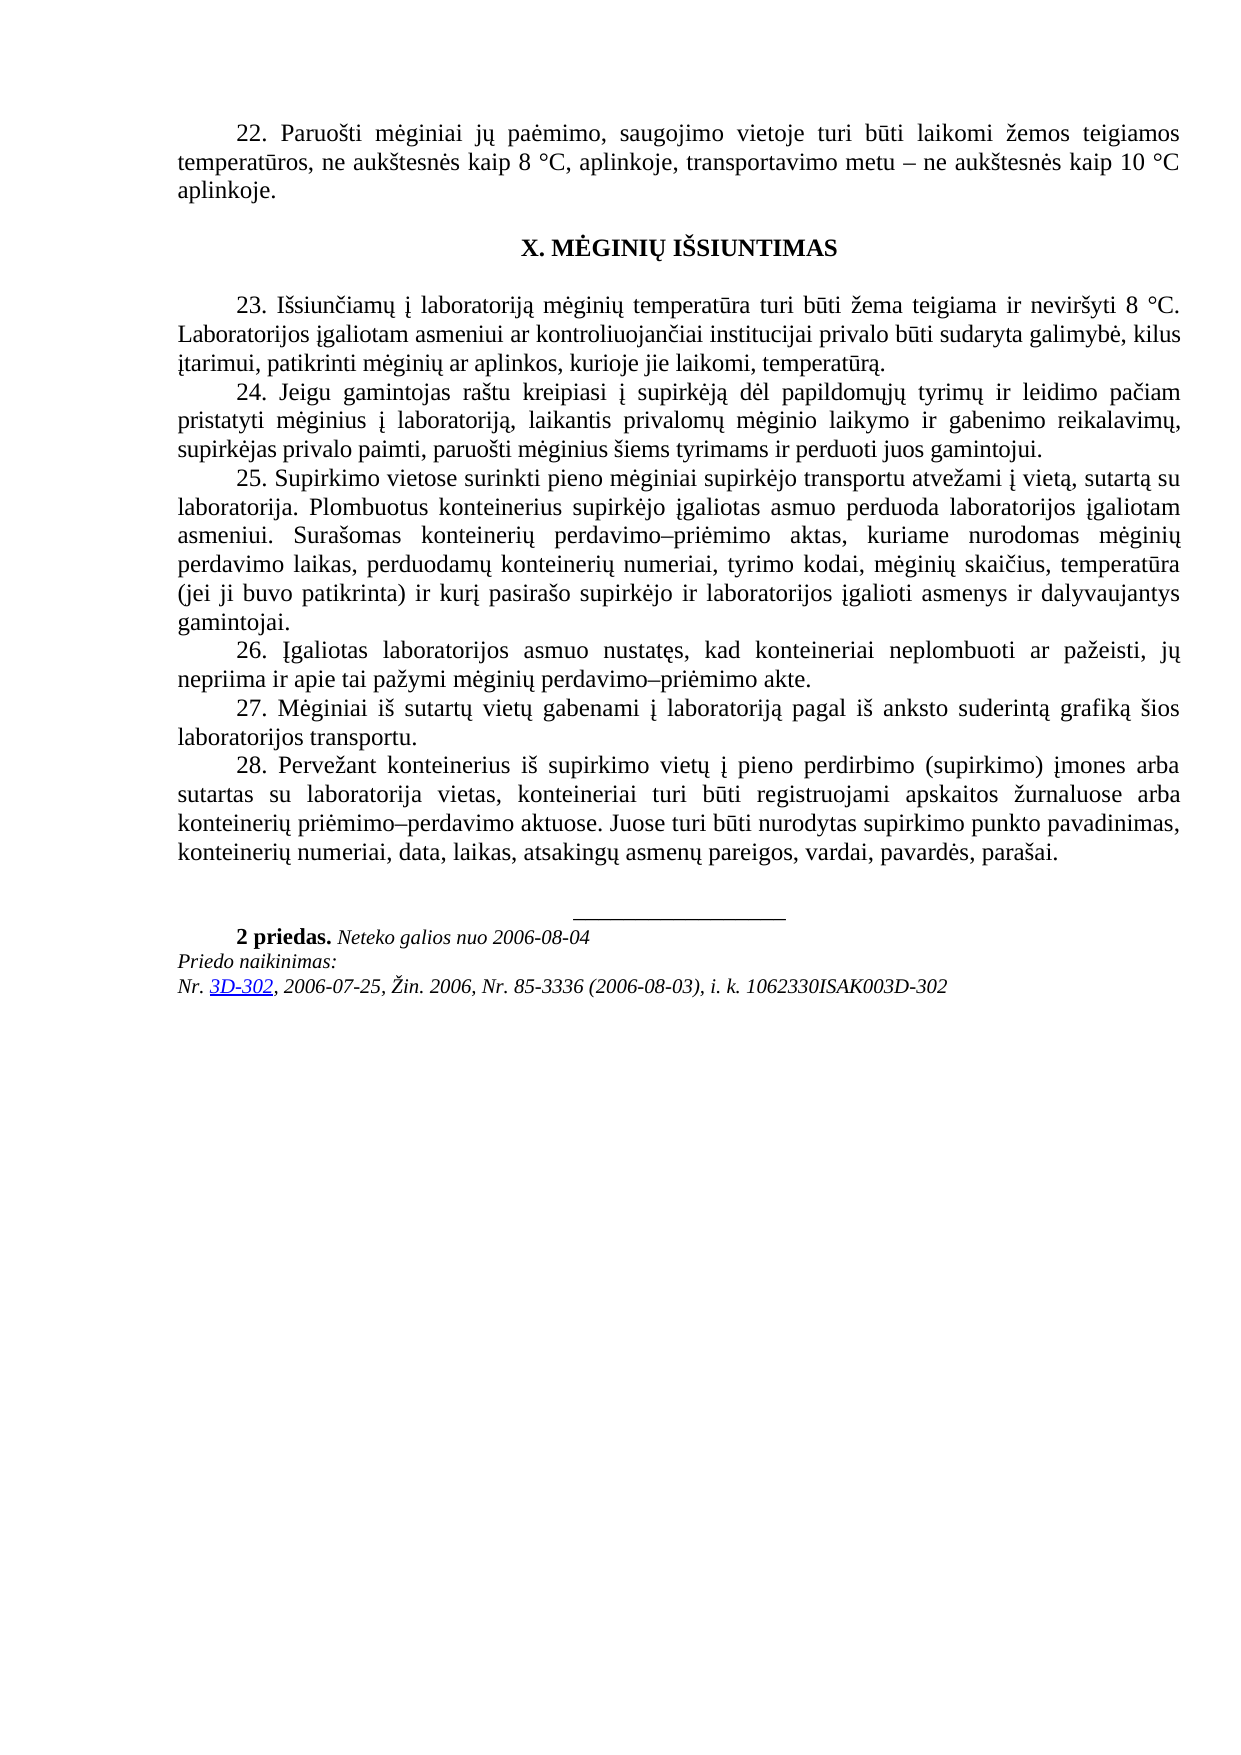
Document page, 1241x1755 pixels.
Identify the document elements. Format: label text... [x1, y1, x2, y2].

text 24. Jeigu gamintojas raštu kreipiasi į supirkėją dėl papildomųjų tyrimų ir leidimo pačiam pristatyti mėginius į laboratoriją, laikantis privalomų mėginio laikymo ir gabenimo reikalavimų, supirkėjas privalo paimti, paruošti mėginius šiems tyrimams ir perduoti juos gamintojui. [177, 377, 1181, 463]
text 2 priedas. Neteko galios nuo 2006-08-04 [177, 923, 1181, 949]
text 25. Supirkimo vietose surinkti pieno mėginiai supirkėjo transportu atvežami į vietą, sutartą su laboratorija. Plombuotus konteinerius supirkėjo įgaliotas asmuo perduoda laboratorijos įgaliotam asmeniui. Surašomas konteinerių perdavimo–priėmimo aktas, kuriame nurodomas mėginių perdavimo laikas, perduodamų konteinerių numeriai, tyrimo kodai, mėginių skaičius, temperatūra (jei ji buvo patikrinta) ir kurį pasirašo supirkėjo ir laboratorijos įgalioti asmenys ir dalyvaujantys gamintojai. [177, 463, 1181, 636]
text Nr. 3D-302, 2006-07-25, Žin. 2006, Nr. 85-3336 (2006-08-03), i. k. 1062330ISAK003D-302 [177, 973, 1181, 998]
text _________________ [177, 894, 1181, 923]
text 28. Pervežant konteinerius iš supirkimo vietų į pieno perdirbimo (supirkimo) įmones arba sutartas su laboratorija vietas, konteineriai turi būti registruojami apskaitos žurnaluose arba konteinerių priėmimo–perdavimo aktuose. Juose turi būti nurodytas supirkimo punkto pavadinimas, konteinerių numeriai, data, laikas, atsakingų asmenų pareigos, vardai, pavardės, parašai. [177, 751, 1181, 866]
text X. MĖGINIŲ IŠSIUNTIMAS [177, 233, 1181, 262]
text Priedo naikinimas: [177, 949, 1181, 973]
text 23. Išsiunčiamų į laboratoriją mėginių temperatūra turi būti žema teigiama ir neviršyti 8 °C. Laboratorijos įgaliotam asmeniui ar kontroliuojančiai institucijai privalo būti sudaryta galimybė, kilus įtarimui, patikrinti mėginių ar aplinkos, kurioje jie laikomi, temperatūrą. [177, 291, 1181, 377]
text 27. Mėginiai iš sutartų vietų gabenami į laboratoriją pagal iš anksto suderintą grafiką šios laboratorijos transportu. [177, 693, 1181, 751]
text 26. Įgaliotas laboratorijos asmuo nustatęs, kad konteineriai neplombuoti ar pažeisti, jų nepriima ir apie tai pažymi mėginių perdavimo–priėmimo akte. [177, 636, 1181, 693]
text 22. Paruošti mėginiai jų paėmimo, saugojimo vietoje turi būti laikomi žemos teigiamos temperatūros, ne aukštesnės kaip 8 °C, aplinkoje, transportavimo metu – ne aukštesnės kaip 10 °C aplinkoje. [177, 118, 1181, 204]
